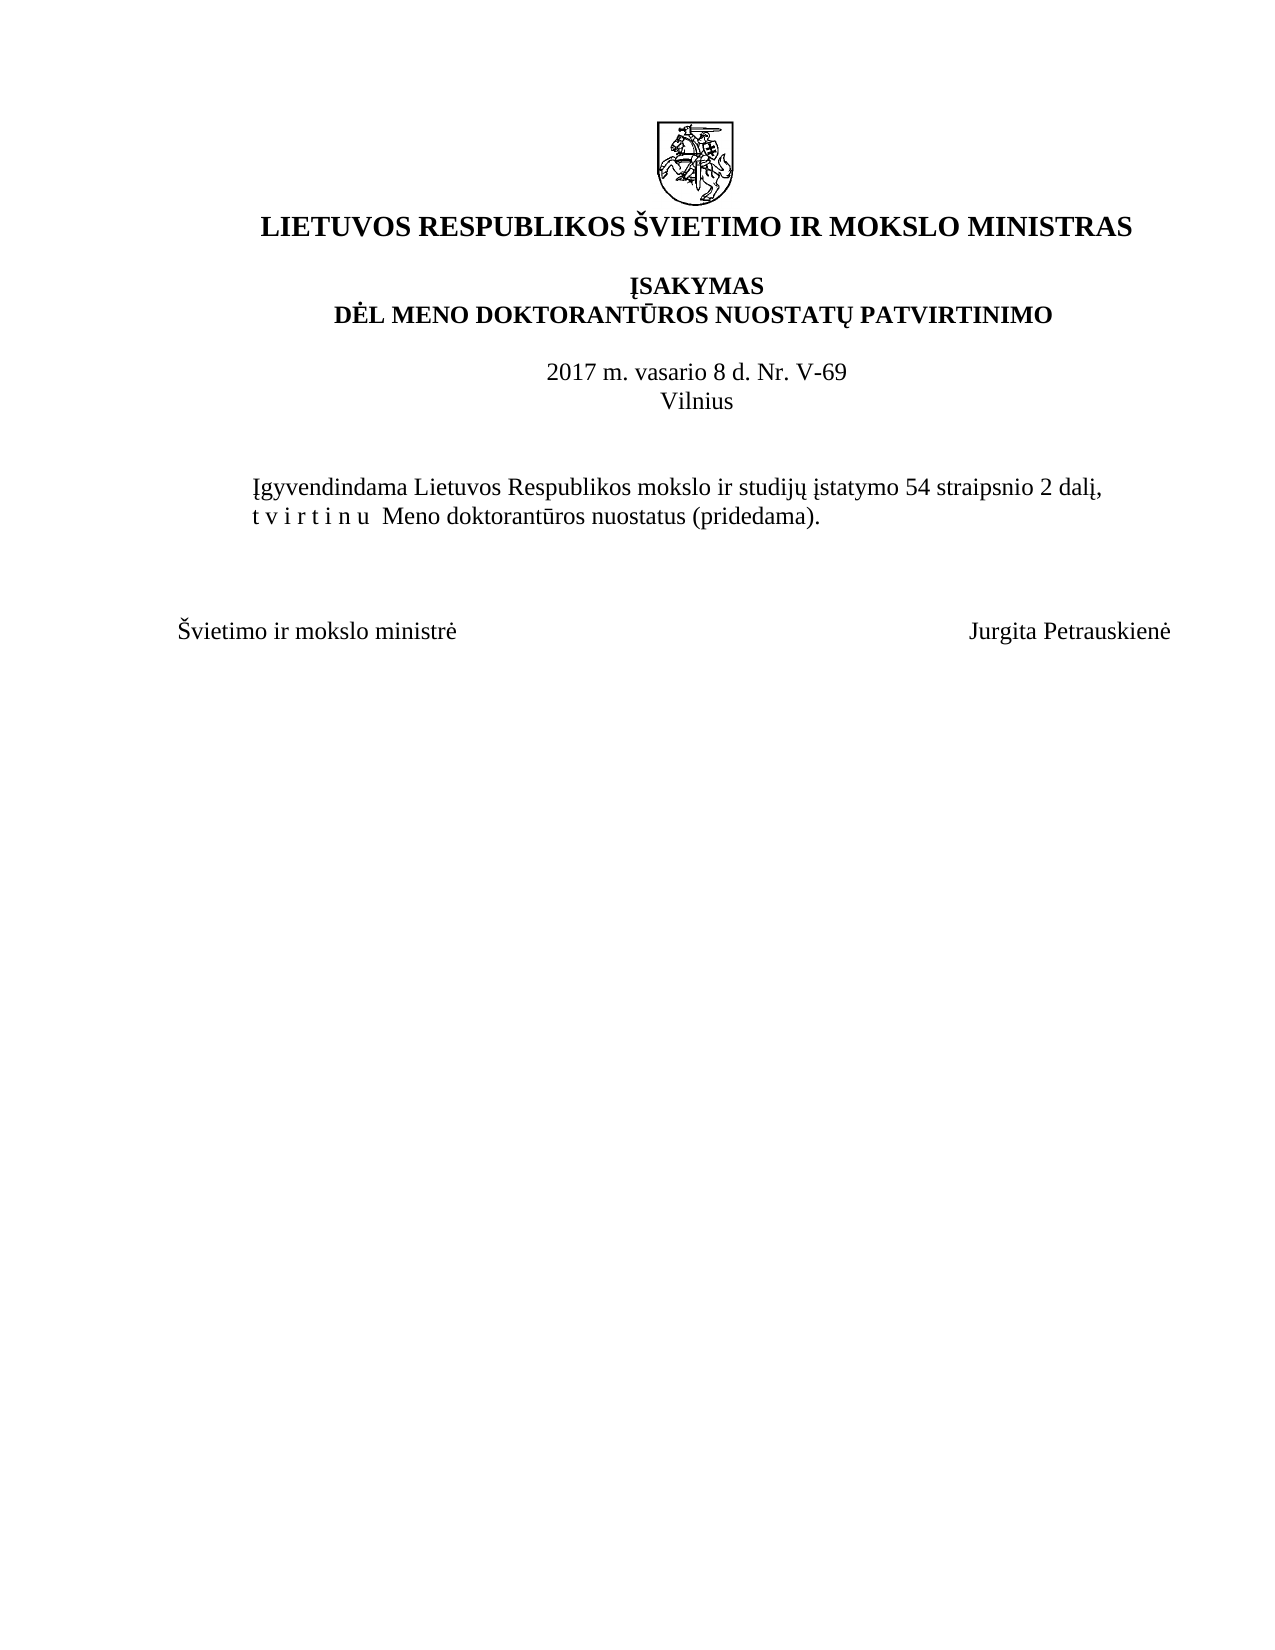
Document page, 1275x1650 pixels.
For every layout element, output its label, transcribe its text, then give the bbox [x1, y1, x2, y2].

text Vilnius [177, 386, 1216, 415]
text 2017 m. vasario 8 d. Nr. V-69 [177, 357, 1216, 386]
text ĮSAKYMAS [177, 271, 1216, 300]
text DĖL MENO DOKTORANTŪROS NUOSTATŲ PATVIRTINIMO [177, 300, 1216, 328]
text LIETUVOS RESPUBLIKOS ŠVIETIMO IR MOKSLO MINISTRAS [177, 209, 1216, 242]
text Įgyvendindama Lietuvos Respublikos mokslo ir studijų įstatymo 54 straipsnio 2 dalį, [177, 472, 1216, 501]
text Švietimo ir mokslo ministrė Jurgita Petrauskienė [177, 616, 1216, 645]
text t v i r t i n u Meno doktorantūros nuostatus (pridedama). [177, 501, 1216, 530]
